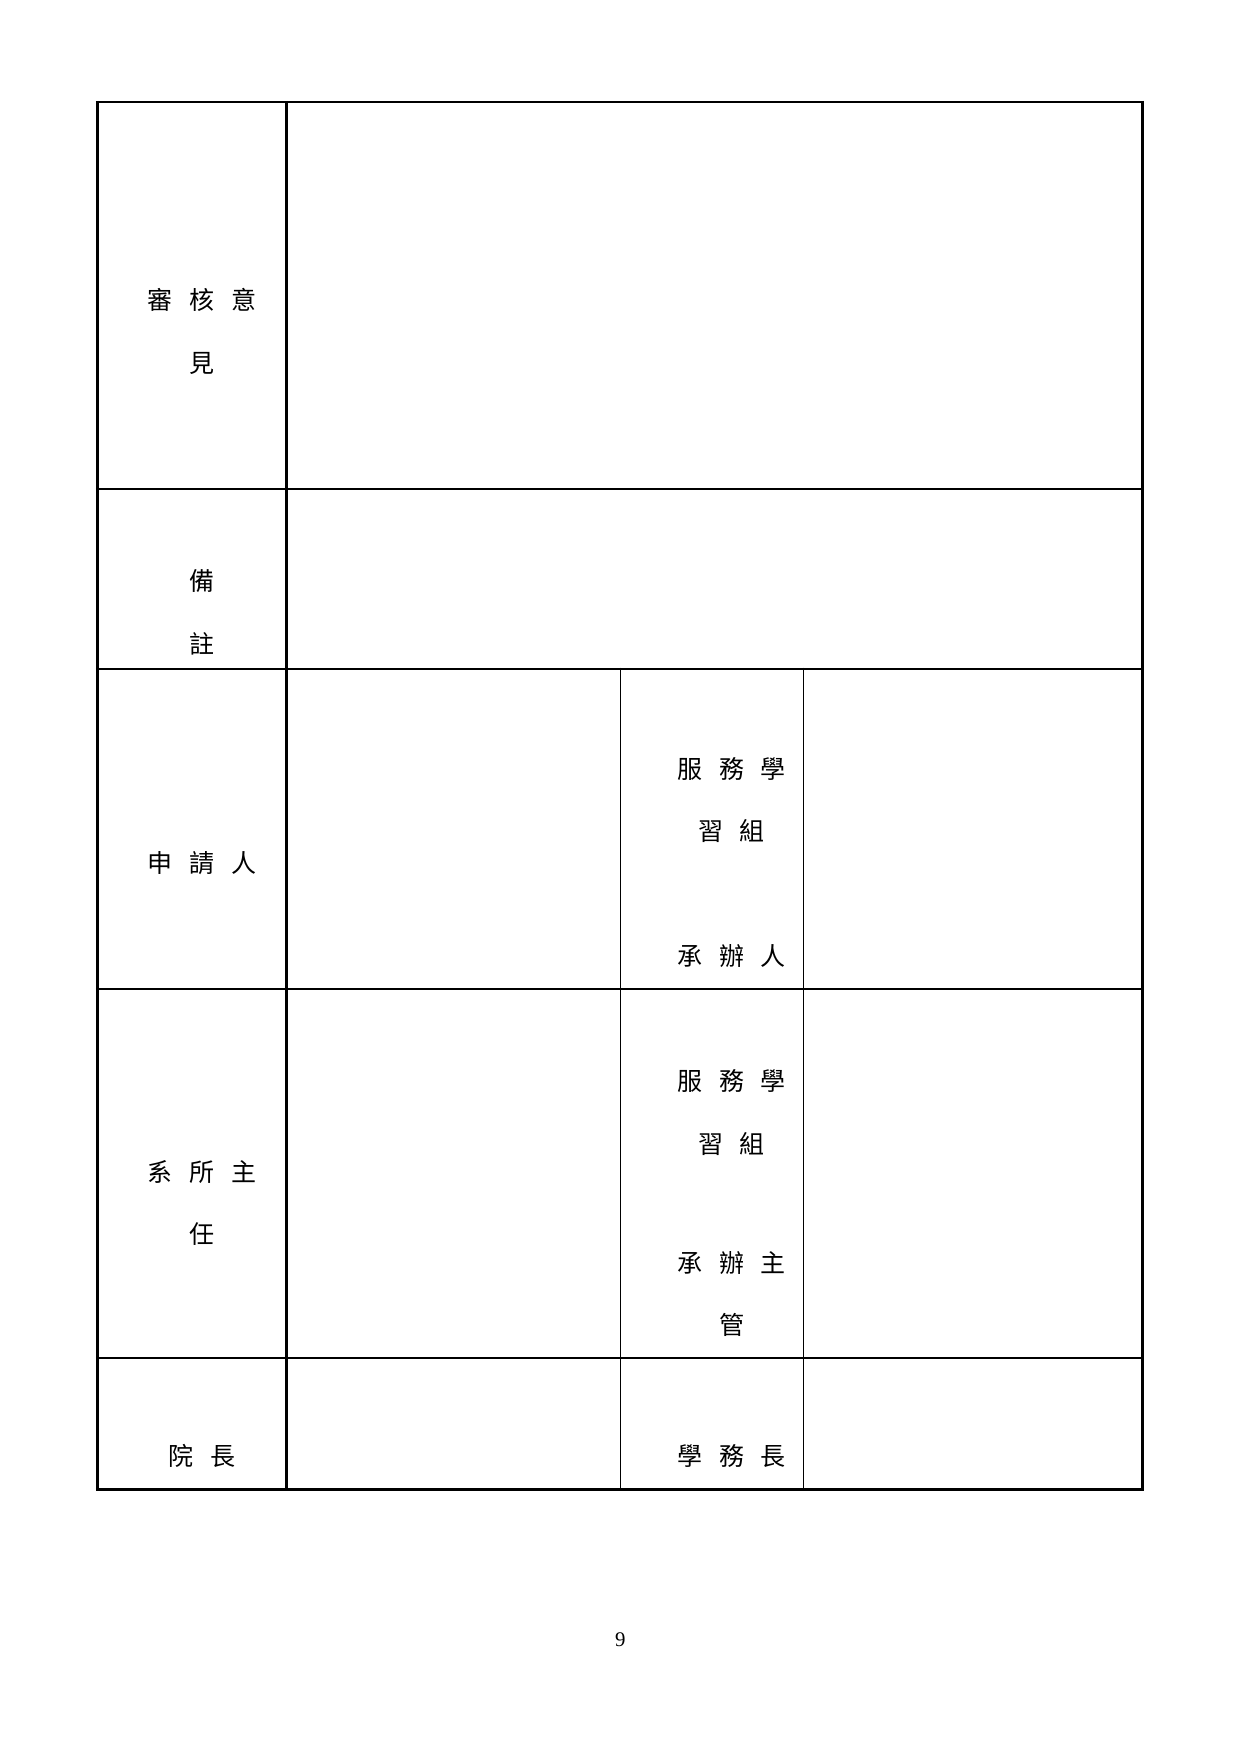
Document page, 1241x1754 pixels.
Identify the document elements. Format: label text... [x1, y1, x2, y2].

table_cell [804, 990, 1141, 1357]
table_cell [288, 1359, 620, 1488]
table_cell [288, 990, 620, 1357]
table_cell [288, 490, 1141, 667]
table_cell 審核意見 [99, 103, 285, 488]
table_cell 服務學習組 承辦主管 [621, 990, 803, 1357]
table_cell 備 註 [99, 490, 285, 667]
table_cell 系所主任 [99, 990, 285, 1357]
table_cell 學務長 [621, 1359, 803, 1488]
table_cell [288, 670, 620, 988]
table_cell 院長 [99, 1359, 285, 1488]
table_cell [804, 670, 1141, 988]
table_cell 服務學習組 承辦人 [621, 670, 803, 988]
table_cell [288, 103, 1141, 488]
table_cell [804, 1359, 1141, 1488]
table_cell 申請人 [99, 670, 285, 988]
